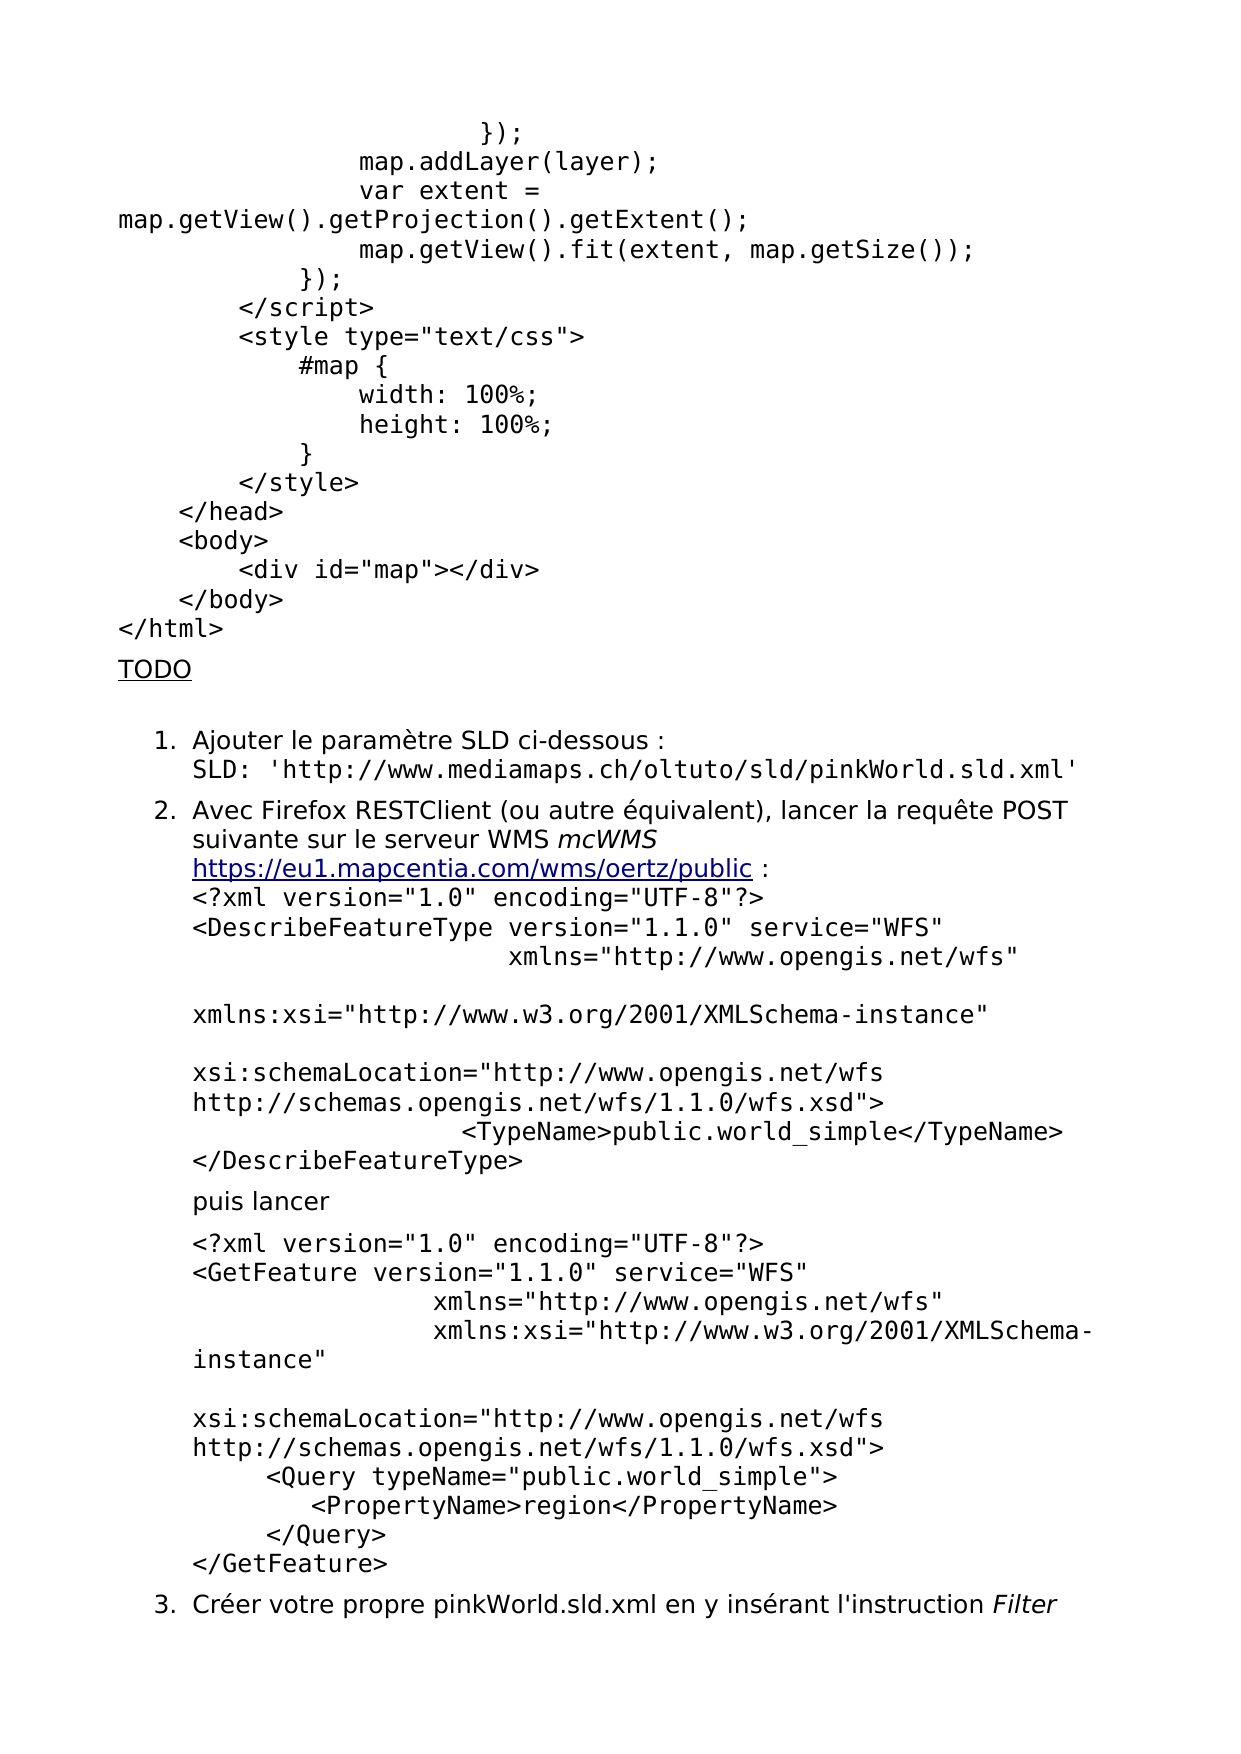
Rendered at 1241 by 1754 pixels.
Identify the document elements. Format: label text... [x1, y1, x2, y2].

list puis lancer [177, 1187, 1122, 1216]
list <?xml version="1.0" encoding="UTF-8"?> <GetFeature version="1.1.0" service="WFS" xmlns="http://www.opengis.net/wfs" xmlns:xsi="http://www.w3.org/2001/XMLSchema-instance" xsi:schemaLocation="http://www.opengis.net/wfs http://schemas.opengis.net/wfs/1.1.0/wfs.xsd"> <Query typeName="public.world_simple"> <PropertyName>region</PropertyName> </Query> </GetFeature> [177, 1229, 1122, 1579]
list Ajouter le paramètre SLD ci-dessous : [177, 726, 1122, 755]
text }); map.addLayer(layer); var extent = map.getView().getProjection().getExtent(); map.getView().fit(extent, map.getSize()); }); </script> <style type="text/css"> #map { width: 100%; height: 100%; } </style> </head> <body> <div id="map"></div> </body> </html> [118, 118, 1122, 643]
list SLD: 'http://www.mediamaps.ch/oltuto/sld/pinkWorld.sld.xml' [177, 755, 1122, 784]
text TODO [118, 655, 1122, 684]
list Avec Firefox RESTClient (ou autre équivalent), lancer la requête POST suivante sur le serveur WMS mcWMS https://eu1.mapcentia.com/wms/oertz/public : [177, 796, 1122, 884]
list <?xml version="1.0" encoding="UTF-8"?> <DescribeFeatureType version="1.1.0" service="WFS" xmlns="http://www.opengis.net/wfs" xmlns:xsi="http://www.w3.org/2001/XMLSchema-instance" xsi:schemaLocation="http://www.opengis.net/wfs http://schemas.opengis.net/wfs/1.1.0/wfs.xsd"> <TypeName>public.world_simple</TypeName> </DescribeFeatureType> [177, 884, 1122, 1175]
list Créer votre propre pinkWorld.sld.xml en y insérant l'instruction Filter [177, 1591, 1122, 1620]
